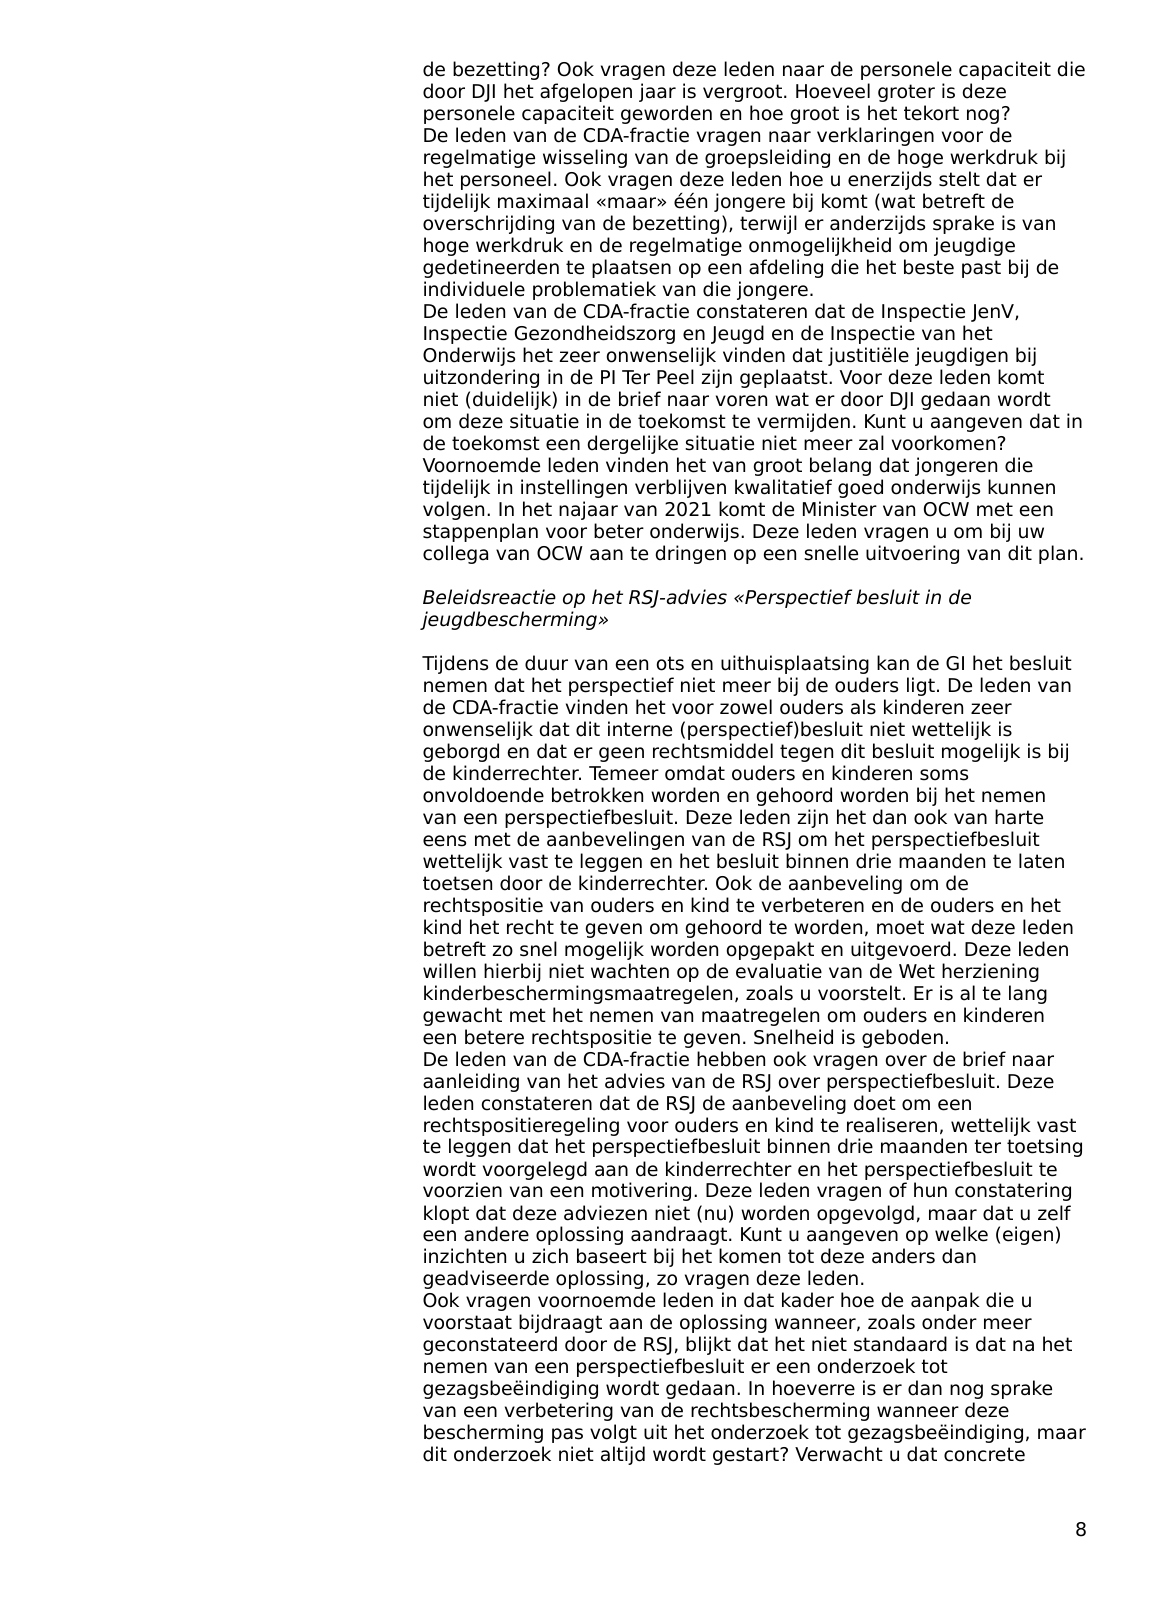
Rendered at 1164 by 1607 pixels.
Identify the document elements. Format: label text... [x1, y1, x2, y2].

text Tijdens de duur van een ots en uithuisplaatsing kan de GI het besluit nemen dat het perspectief niet meer bij de ouders ligt. De leden van de CDA-fractie vinden het voor zowel ouders als kinderen zeer onwenselijk dat dit interne (perspectief)besluit niet wettelijk is geborgd en dat er geen rechtsmiddel tegen dit besluit mogelijk is bij de kinderrechter. Temeer omdat ouders en kinderen soms onvoldoende betrokken worden en gehoord worden bij het nemen van een perspectiefbesluit. Deze leden zijn het dan ook van harte eens met de aanbevelingen van de RSJ om het perspectiefbesluit wettelijk vast te leggen en het besluit binnen drie maanden te laten toetsen door de kinderrechter. Ook de aanbeveling om de rechtspositie van ouders en kind te verbeteren en de ouders en het kind het recht te geven om gehoord te worden, moet wat deze leden betreft zo snel mogelijk worden opgepakt en uitgevoerd. Deze leden willen hierbij niet wachten op de evaluatie van de Wet herziening kinderbeschermingsmaatregelen, zoals u voorstelt. Er is al te lang gewacht met het nemen van maatregelen om ouders en kinderen een betere rechtspositie te geven. Snelheid is geboden. [422, 653, 1087, 1048]
text De leden van de CDA-fractie constateren dat de Inspectie JenV, Inspectie Gezondheidszorg en Jeugd en de Inspectie van het Onderwijs het zeer onwenselijk vinden dat justitiële jeugdigen bij uitzondering in de PI Ter Peel zijn geplaatst. Voor deze leden komt niet (duidelijk) in de brief naar voren wat er door DJI gedaan wordt om deze situatie in de toekomst te vermijden. Kunt u aangeven dat in de toekomst een dergelijke situatie niet meer zal voorkomen? [422, 301, 1087, 455]
text De leden van de CDA-fractie vragen naar verklaringen voor de regelmatige wisseling van de groepsleiding en de hoge werkdruk bij het personeel. Ook vragen deze leden hoe u enerzijds stelt dat er tijdelijk maximaal «maar» één jongere bij komt (wat betreft de overschrijding van de bezetting), terwijl er anderzijds sprake is van hoge werkdruk en de regelmatige onmogelijkheid om jeugdige gedetineerden te plaatsen op een afdeling die het beste past bij de individuele problematiek van die jongere. [422, 125, 1087, 301]
text De leden van de CDA-fractie hebben ook vragen over de brief naar aanleiding van het advies van de RSJ over perspectiefbesluit. Deze leden constateren dat de RSJ de aanbeveling doet om een rechtspositieregeling voor ouders en kind te realiseren, wettelijk vast te leggen dat het perspectiefbesluit binnen drie maanden ter toetsing wordt voorgelegd aan de kinderrechter en het perspectiefbesluit te voorzien van een motivering. Deze leden vragen of hun constatering klopt dat deze adviezen niet (nu) worden opgevolgd, maar dat u zelf een andere oplossing aandraagt. Kunt u aangeven op welke (eigen) inzichten u zich baseert bij het komen tot deze anders dan geadviseerde oplossing, zo vragen deze leden. [422, 1048, 1087, 1290]
text Voornoemde leden vinden het van groot belang dat jongeren die tijdelijk in instellingen verblijven kwalitatief goed onderwijs kunnen volgen. In het najaar van 2021 komt de Minister van OCW met een stappenplan voor beter onderwijs. Deze leden vragen u om bij uw collega van OCW aan te dringen op een snelle uitvoering van dit plan. [422, 455, 1087, 564]
text de bezetting? Ook vragen deze leden naar de personele capaciteit die door DJI het afgelopen jaar is vergroot. Hoeveel groter is deze personele capaciteit geworden en hoe groot is het tekort nog? [422, 59, 1087, 125]
text Ook vragen voornoemde leden in dat kader hoe de aanpak die u voorstaat bijdraagt aan de oplossing wanneer, zoals onder meer geconstateerd door de RSJ, blijkt dat het niet standaard is dat na het nemen van een perspectiefbesluit er een onderzoek tot gezagsbeëindiging wordt gedaan. In hoeverre is er dan nog sprake van een verbetering van de rechtsbescherming wanneer deze bescherming pas volgt uit het onderzoek tot gezagsbeëindiging, maar dit onderzoek niet altijd wordt gestart? Verwacht u dat concrete [422, 1290, 1087, 1466]
subtitle Beleidsreactie op het RSJ-advies «Perspectief besluit in de jeugdbescherming» [422, 587, 1087, 631]
